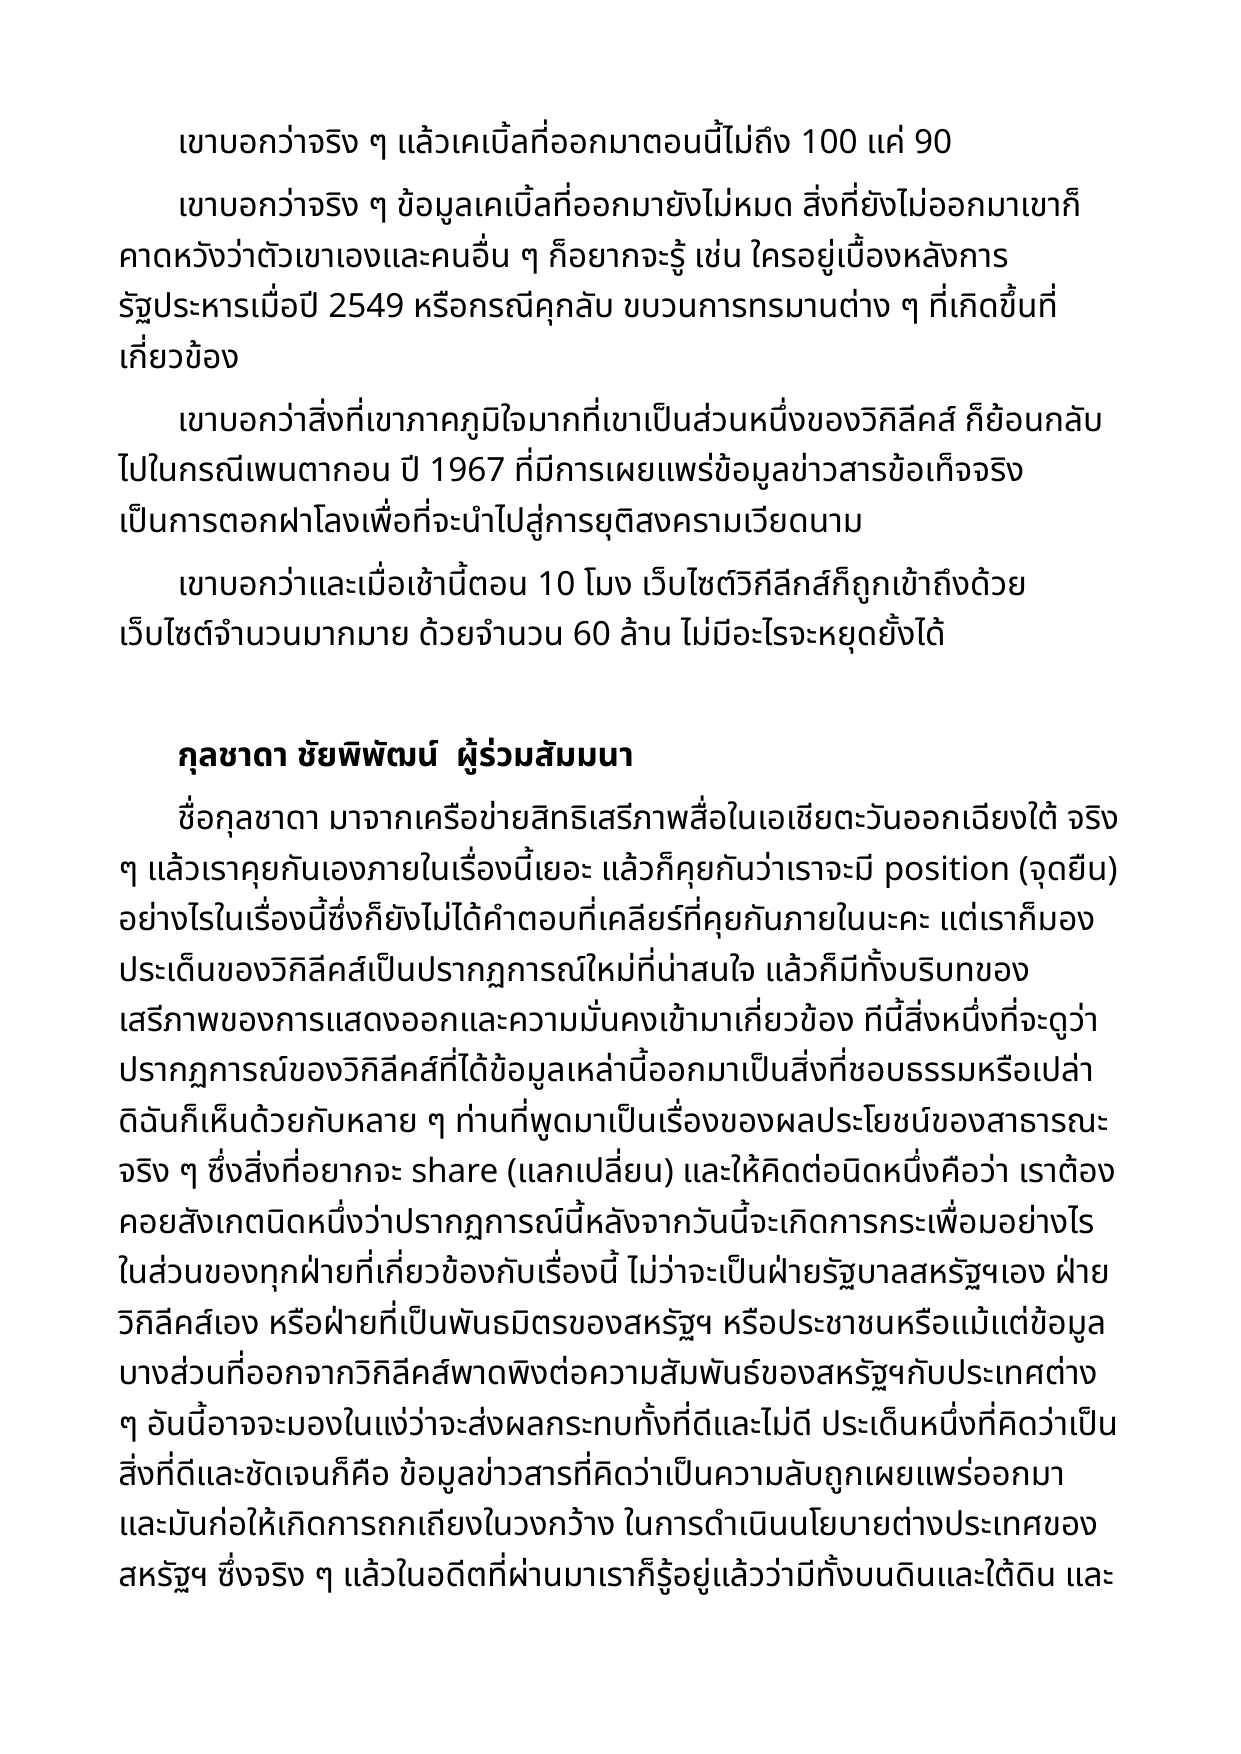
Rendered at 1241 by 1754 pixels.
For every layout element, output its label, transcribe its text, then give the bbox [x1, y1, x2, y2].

text เขาบอกว่าจริง ๆ แล้วเคเบิ้ลที่ออกมาตอนนี้ไม่ถึง 100 แค่ 90 [118, 118, 1122, 169]
text ชื่อกุลชาดา มาจากเครือข่ายสิทธิเสรีภาพสื่อในเอเชียตะวันออกเฉียงใต้ จริง ๆ แล้วเราคุยกันเองภายในเรื่องนี้เยอะ แล้วก็คุยกันว่าเราจะมี position (จุดยืน) อย่างไรในเรื่องนี้ซึ่งก็ยังไม่ได้คำตอบที่เคลียร์ที่คุยกันภายในนะคะ แต่เราก็มองประเด็นของวิกิลีคส์เป็นปรากฏการณ์ใหม่ที่น่าสนใจ แล้วก็มีทั้งบริบทของเสรีภาพของการแสดงออกและความมั่นคงเข้ามาเกี่ยวข้อง ทีนี้สิ่งหนึ่งที่จะดูว่าปรากฏการณ์ของวิกิลีคส์ที่ได้ข้อมูลเหล่านี้ออกมาเป็นสิ่งที่ชอบธรรมหรือเปล่า ดิฉันก็เห็นด้วยกับหลาย ๆ ท่านที่พูดมาเป็นเรื่องของผลประโยชน์ของสาธารณะจริง ๆ ซึ่งสิ่งที่อยากจะ share (แลกเปลี่ยน) และให้คิดต่อนิดหนึ่งคือว่า เราต้องคอยสังเกตนิดหนึ่งว่าปรากฏการณ์นี้หลังจากวันนี้จะเกิดการกระเพื่อมอย่างไร ในส่วนของทุกฝ่ายที่เกี่ยวข้องกับเรื่องนี้ ไม่ว่าจะเป็นฝ่ายรัฐบาลสหรัฐฯเอง ฝ่ายวิกิลีคส์เอง หรือฝ่ายที่เป็นพันธมิตรของสหรัฐฯ หรือประชาชนหรือแม้แต่ข้อมูลบางส่วนที่ออกจากวิกิลีคส์พาดพิงต่อความสัมพันธ์ของสหรัฐฯกับประเทศต่าง ๆ อันนี้อาจจะมองในแง่ว่าจะส่งผลกระทบทั้งที่ดีและไม่ดี ประเด็นหนึ่งที่คิดว่าเป็นสิ่งที่ดีและชัดเจนก็คือ ข้อมูลข่าวสารที่คิดว่าเป็นความลับถูกเผยแพร่ออกมา และมันก่อให้เกิดการถกเถียงในวงกว้าง ในการดำเนินนโยบายต่างประเทศของสหรัฐฯ ซึ่งจริง ๆ แล้วในอดีตที่ผ่านมาเราก็รู้อยู่แล้วว่ามีทั้งบนดินและใต้ดิน และ [118, 794, 1122, 1601]
text เขาบอกว่าสิ่งที่เขาภาคภูมิใจมากที่เขาเป็นส่วนหนึ่งของวิกิลีคส์ ก็ย้อนกลับไปในกรณีเพนตากอน ปี 1967 ที่มีการเผยแพร่ข้อมูลข่าวสารข้อเท็จจริง เป็นการตอกฝาโลงเพื่อที่จะนำไปสู่การยุติสงครามเวียดนาม [118, 396, 1122, 547]
text กุลชาดา ชัยพิพัฒน์ ผู้ร่วมสัมมนา [118, 731, 1122, 782]
text เขาบอกว่าและเมื่อเช้านี้ตอน 10 โมง เว็บไซต์วิกีลีกส์ก็ถูกเข้าถึงด้วยเว็บไซต์จำนวนมากมาย ด้วยจำนวน 60 ล้าน ไม่มีอะไรจะหยุดยั้งได้ [118, 559, 1122, 661]
text เขาบอกว่าจริง ๆ ข้อมูลเคเบิ้ลที่ออกมายังไม่หมด สิ่งที่ยังไม่ออกมาเขาก็คาดหวังว่าตัวเขาเองและคนอื่น ๆ ก็อยากจะรู้ เช่น ใครอยู่เบื้องหลังการรัฐประหารเมื่อปี 2549 หรือกรณีคุกลับ ขบวนการทรมานต่าง ๆ ที่เกิดขึ้นที่เกี่ยวข้อง [118, 181, 1122, 383]
